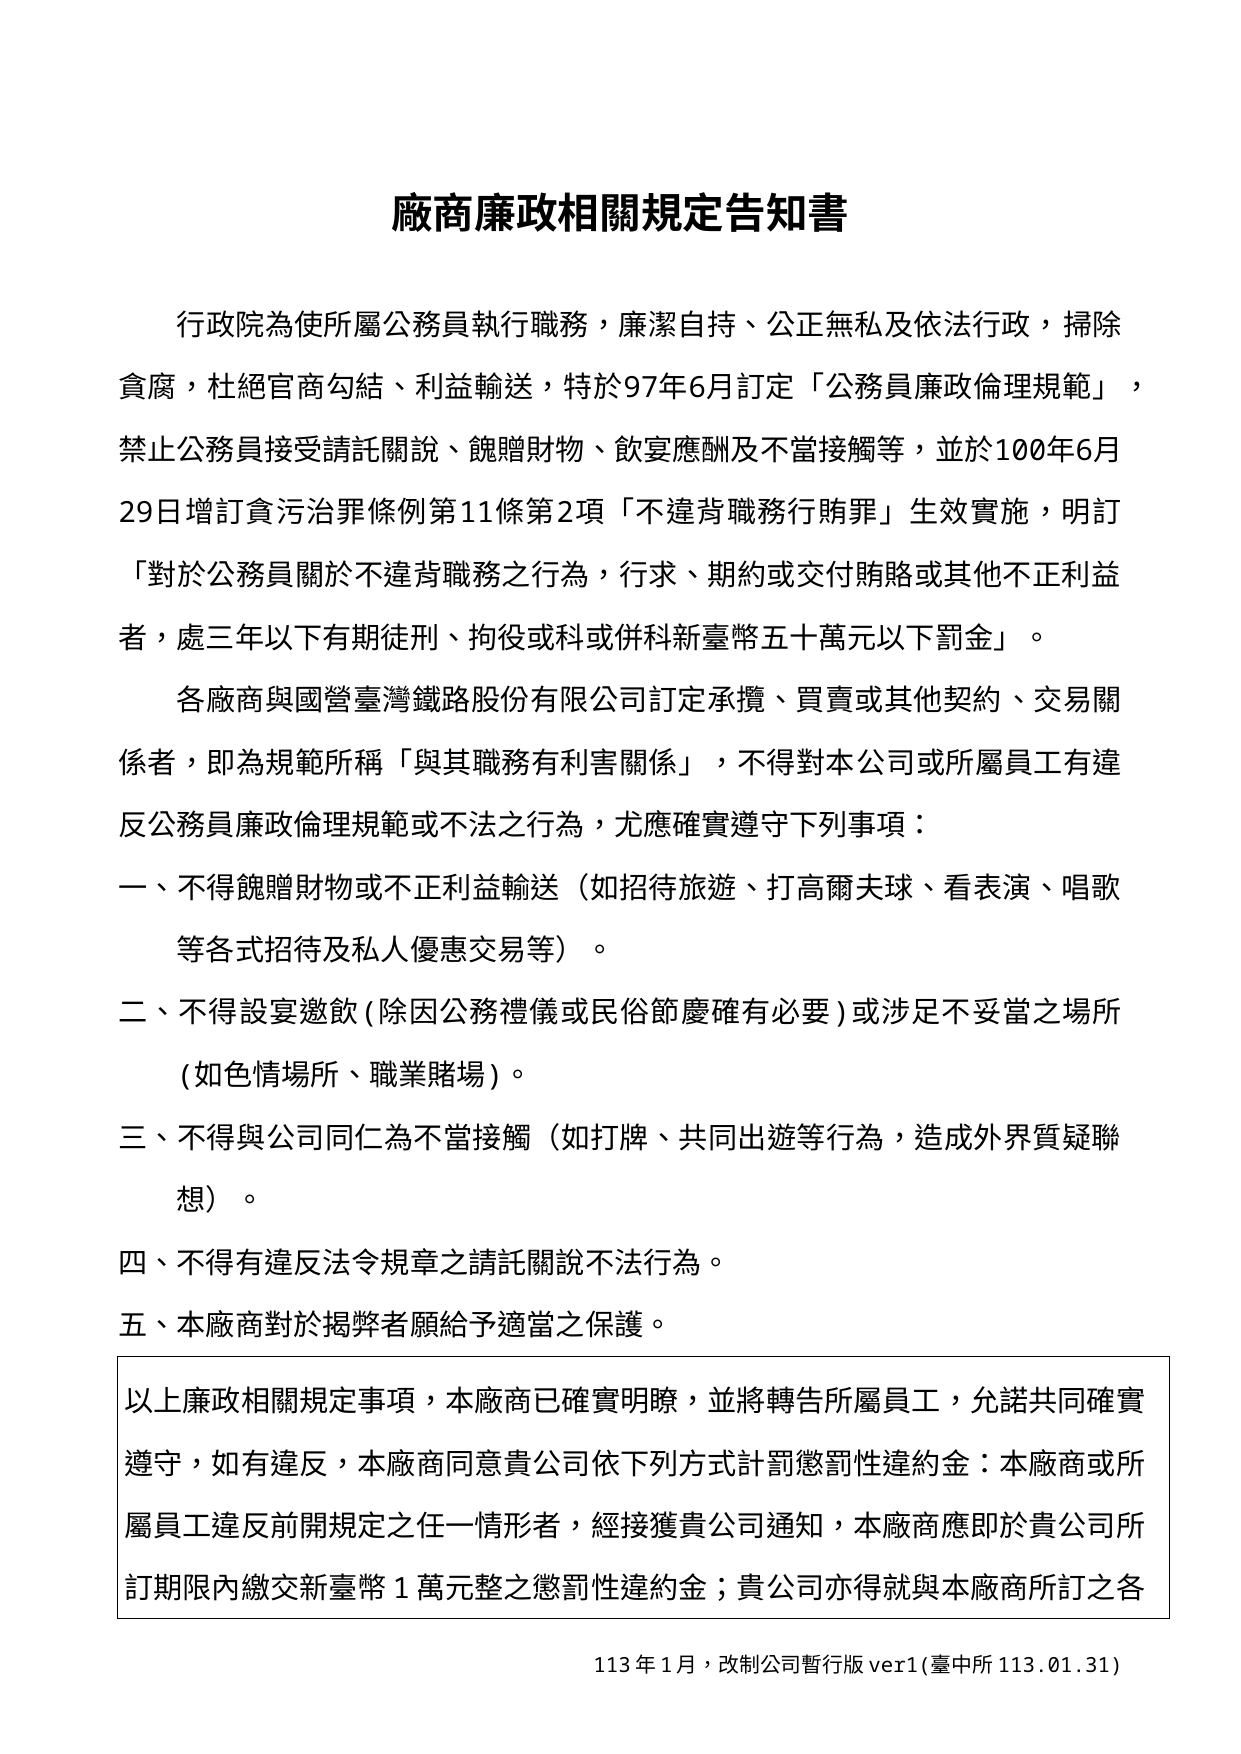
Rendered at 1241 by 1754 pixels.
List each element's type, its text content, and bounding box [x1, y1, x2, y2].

text 行政院為使所屬公務員執行職務，廉潔自持、公正無私及依法行政，掃除貪腐，杜絕官商勾結、利益輸送，特於97年6月訂定「公務員廉政倫理規範」，禁止公務員接受請託關說、餽贈財物、飲宴應酬及不當接觸等，並於100年6月29日增訂貪污治罪條例第11條第2項「不違背職務行賄罪」生效實施，明訂「對於公務員關於不違背職務之行為，行求、期約或交付賄賂或其他不正利益者，處三年以下有期徒刑、拘役或科或併科新臺幣五十萬元以下罰金」。 [118, 281, 1122, 656]
text 一、不得餽贈財物或不正利益輸送（如招待旅遊、打高爾夫球、看表演、唱歌等各式招待及私人優惠交易等）。 [118, 844, 1122, 969]
text 五、本廠商對於揭弊者願給予適當之保護。 [118, 1281, 1122, 1344]
text 各廠商與國營臺灣鐵路股份有限公司訂定承攬、買賣或其他契約、交易關係者，即為規範所稱「與其職務有利害關係」，不得對本公司或所屬員工有違反公務員廉政倫理規範或不法之行為，尤應確實遵守下列事項： [118, 656, 1122, 844]
table_header 以上廉政相關規定事項，本廠商已確實明瞭，並將轉告所屬員工，允諾共同確實遵守，如有違反，本廠商同意貴公司依下列方式計罰懲罰性違約金：本廠商或所屬員工違反前開規定之任一情形者，經接獲貴公司通知，本廠商應即於貴公司所訂期限內繳交新臺幣1萬元整之懲罰性違約金；貴公司亦得就與本廠商所訂之各 [118, 1357, 1169, 1618]
text 三、不得與公司同仁為不當接觸（如打牌、共同出遊等行為，造成外界質疑聯想）。 [118, 1094, 1122, 1219]
text 廠商廉政相關規定告知書 [118, 169, 1122, 231]
text 二、不得設宴邀飲(除因公務禮儀或民俗節慶確有必要)或涉足不妥當之場所(如色情場所、職業賭場)。 [118, 969, 1122, 1094]
text 四、不得有違反法令規章之請託關說不法行為。 [118, 1219, 1122, 1281]
